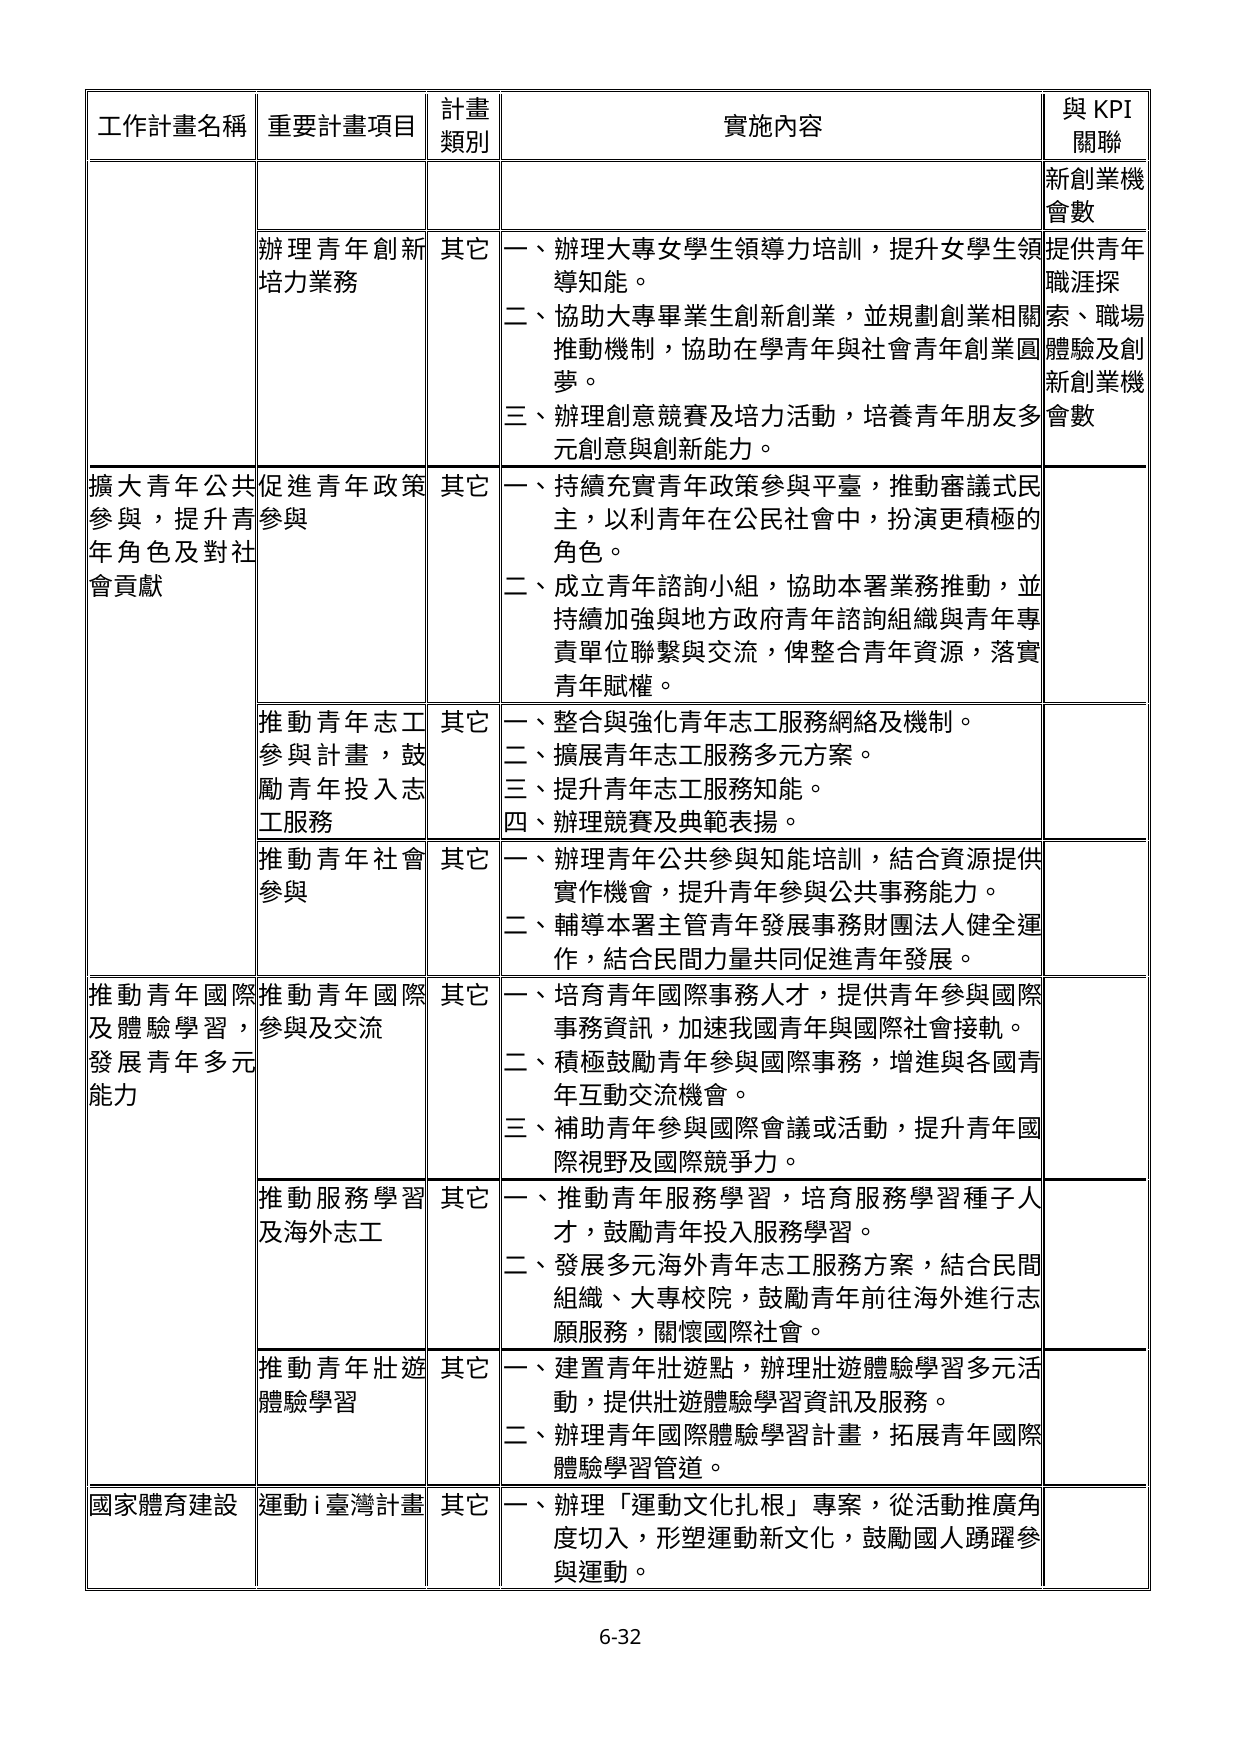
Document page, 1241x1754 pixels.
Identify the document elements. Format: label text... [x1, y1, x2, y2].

table_cell [1045, 1178, 1149, 1348]
table_cell 一、建置青年壯遊點，辦理壯遊體驗學習多元活動，提供壯遊體驗學習資訊及服務。 二、辦理青年國際體驗學習計畫，拓展青年國際體驗學習管道。 [502, 1351, 1041, 1484]
table_cell 推動青年社會參與 [258, 842, 425, 975]
table_header 工作計畫名稱 [88, 92, 256, 158]
table_cell 推動青年志工參與計畫，鼓勵青年投入志工服務 [258, 705, 425, 838]
table_cell 其它 [428, 232, 499, 465]
table_cell 提供青年職涯探索、職場體驗及創新創業機會數 [1045, 229, 1148, 465]
table_cell 運動i臺灣計畫 [256, 1488, 427, 1588]
table_header 與KPI 關聯 [1043, 92, 1148, 158]
table_cell 其它 [428, 842, 499, 975]
table_cell 一、培育青年國際事務人才，提供青年參與國際事務資訊，加速我國青年與國際社會接軌。 二、積極鼓勵青年參與國際事務，增進與各國青年互動交流機會。 三、補助青年參與國際會議或活動，提升青年國際視野及國際競爭力。 [502, 978, 1041, 1178]
table_cell [502, 162, 1041, 228]
table_cell 一、辦理青年公共參與知能培訓，結合資源提供實作機會，提升青年參與公共事務能力。 二、輔導本署主管青年發展事務財團法人健全運作，結合民間力量共同促進青年發展。 [502, 842, 1041, 975]
table_cell 促進青年政策參與 [258, 468, 425, 702]
table_header 計畫類別 [427, 92, 501, 158]
table_cell 一、辦理大專女學生領導力培訓，提升女學生領導知能。 二、協助大專畢業生創新創業，並規劃創業相關推動機制，協助在學青年與社會青年創業圓夢。 三、辦理創意競賽及培力活動，培養青年朋友多元創意與創新能力。 [502, 232, 1041, 465]
table_cell [258, 162, 425, 228]
table_cell [1043, 975, 1149, 1178]
table_cell [1043, 1484, 1148, 1588]
table_cell 其它 [428, 978, 499, 1178]
table_cell 一、持續充實青年政策參與平臺，推動審議式民主，以利青年在公民社會中，扮演更積極的角色。 二、成立青年諮詢小組，協助本署業務推動，並持續加強與地方政府青年諮詢組織與青年專責單位聯繫與交流，俾整合青年資源，落實青年賦權。 [502, 468, 1041, 702]
table_cell 其它 [428, 468, 499, 702]
table_cell 其它 [428, 705, 499, 838]
table_cell 其它 [428, 1351, 499, 1484]
table_cell 一、辦理「運動文化扎根」專案，從活動推廣角度切入，形塑運動新文化，鼓勵國人踴躍參與運動。 [501, 1484, 1043, 1588]
table_cell [1043, 702, 1149, 838]
table_cell 推動青年壯遊體驗學習 [258, 1351, 425, 1484]
table_cell [88, 159, 255, 465]
table_cell 一、推動青年服務學習，培育服務學習種子人才，鼓勵青年投入服務學習。 二、發展多元海外青年志工服務方案，結合民間組織、大專校院，鼓勵青年前往海外進行志願服務，關懷國際社會。 [502, 1181, 1041, 1348]
table_cell 擴大青年公共參與，提升青年角色及對社會貢獻 [88, 465, 255, 975]
table_cell [1045, 1348, 1149, 1484]
table_cell 新創業機會數 [1045, 159, 1148, 228]
table_cell 辦理青年創新培力業務 [258, 232, 425, 465]
table_cell 推動青年國際參與及交流 [258, 978, 425, 1178]
table_cell 國家體育建設 [88, 1484, 256, 1588]
table_cell [1045, 465, 1148, 702]
table_header 重要計畫項目 [256, 92, 427, 158]
table_cell [428, 162, 499, 228]
table_cell 一、整合與強化青年志工服務網絡及機制。 二、擴展青年志工服務多元方案。 三、提升青年志工服務知能。 四、辦理競賽及典範表揚。 [502, 705, 1041, 838]
table_cell 推動服務學習及海外志工 [258, 1181, 425, 1348]
table_cell 其它 [427, 1488, 501, 1588]
table_cell 推動青年國際及體驗學習，發展青年多元能力 [86, 975, 256, 1484]
table_cell 其它 [428, 1181, 499, 1348]
table_header 實施內容 [501, 90, 1043, 158]
table_cell [1045, 838, 1148, 975]
